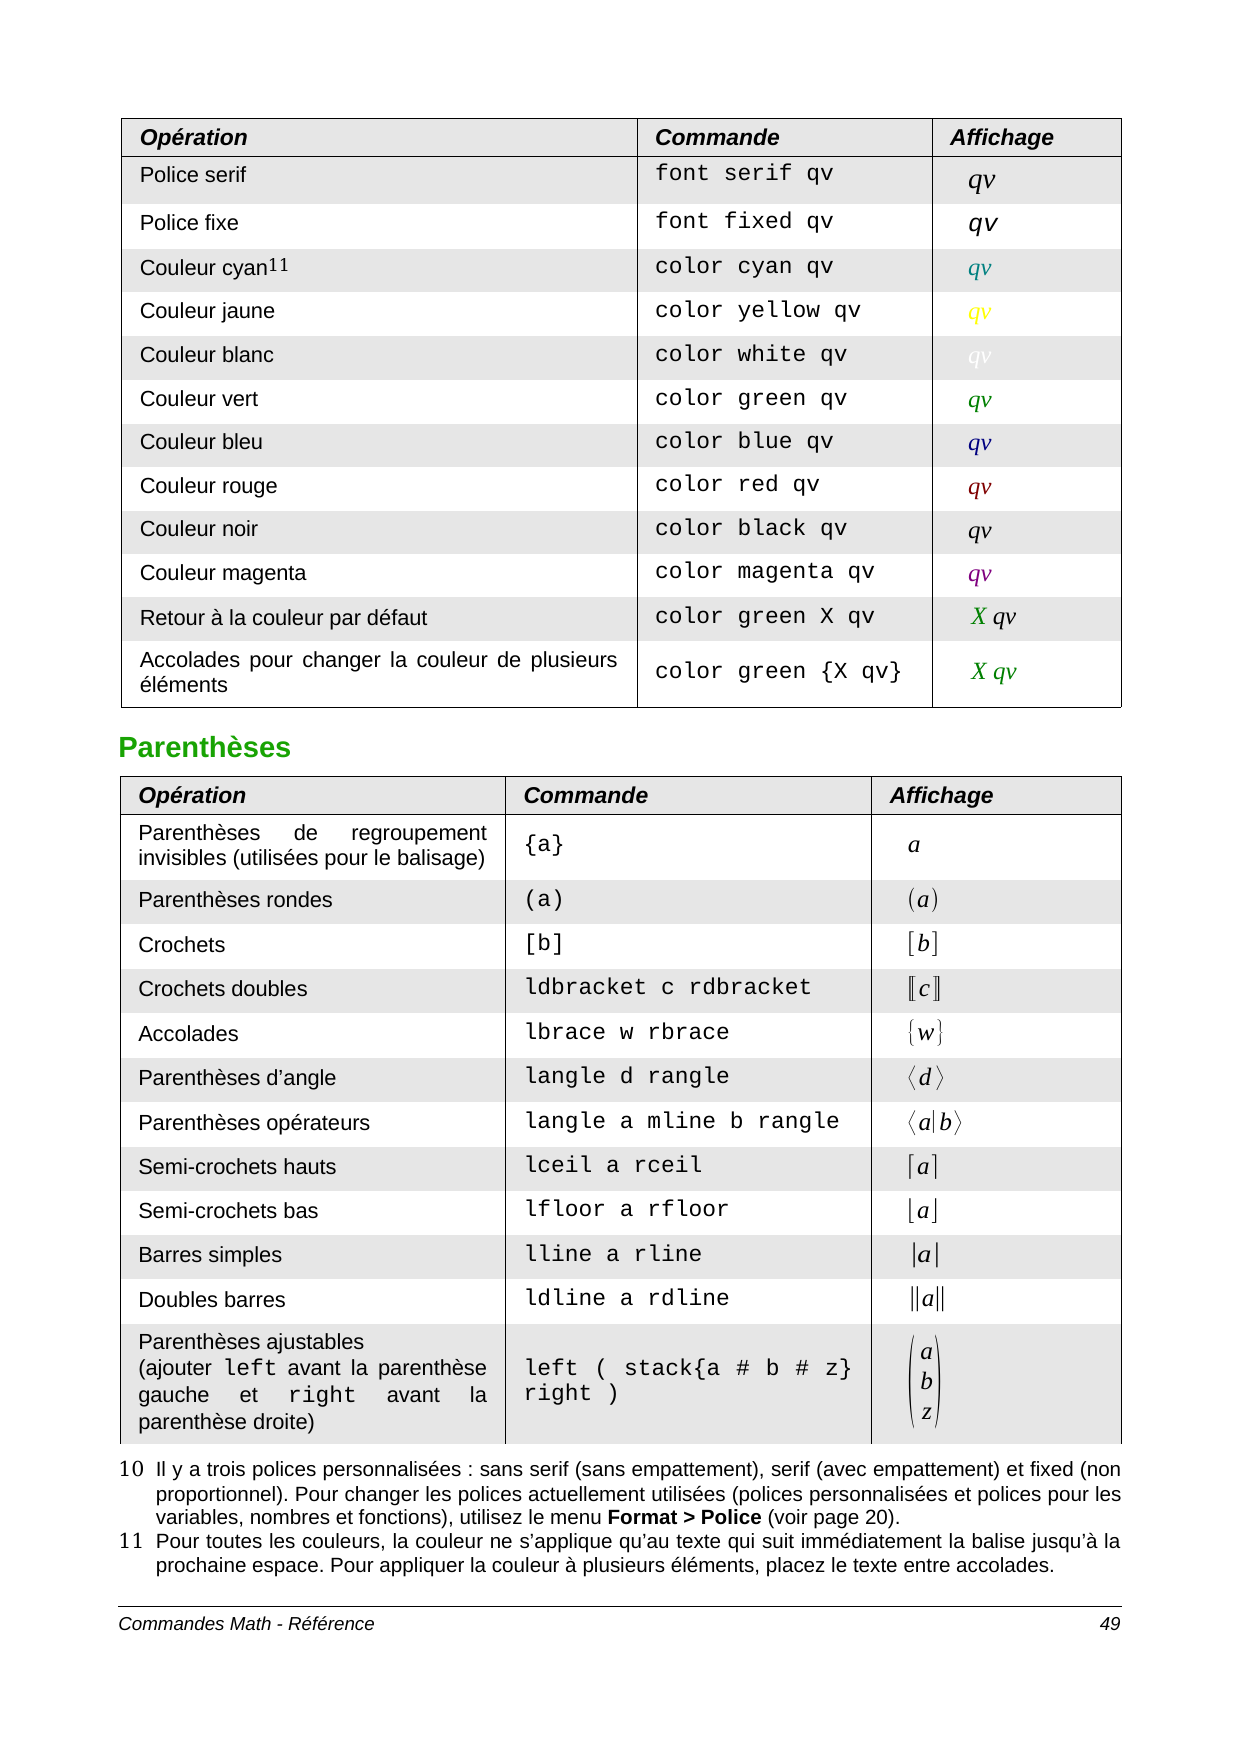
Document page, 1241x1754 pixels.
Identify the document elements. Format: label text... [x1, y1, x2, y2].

table_cell {a} [506, 815, 871, 880]
table_cell langle d rangle [506, 1058, 871, 1102]
table_cell Parenthèses d’angle [121, 1058, 505, 1102]
table_cell Doubles barres [121, 1279, 505, 1324]
table_cell color yellow qv [638, 292, 932, 336]
table_cell color blue qv [638, 424, 932, 467]
table_cell [933, 554, 1121, 597]
table_cell Retour à la couleur par défaut [122, 597, 637, 641]
table_cell [872, 1058, 1121, 1102]
table_cell lfloor a rfloor [506, 1191, 871, 1235]
table_cell Crochets doubles [121, 969, 505, 1013]
table_cell Accolades pour changer la couleur de plusieurs éléments [122, 641, 637, 707]
table_cell [872, 969, 1121, 1013]
table_cell Parenthèses opérateurs [121, 1102, 505, 1147]
table_header Commande [638, 119, 932, 156]
table_cell [872, 880, 1121, 924]
table_cell Couleur jaune [122, 292, 637, 336]
table_cell Barres simples [121, 1235, 505, 1279]
table_cell [872, 1279, 1121, 1324]
table_cell lceil a rceil [506, 1147, 871, 1191]
table_cell color magenta qv [638, 554, 932, 597]
table_cell Parenthèses ajustables (ajouter left avant la parenthèse gauche et right avant la parenthèse droite) [121, 1324, 505, 1444]
table_header Commande [506, 777, 871, 814]
table_cell color green X qv [638, 597, 932, 641]
table_cell ldbracket c rdbracket [506, 969, 871, 1013]
table_cell Couleur vert [122, 380, 637, 423]
table_cell color green {X qv} [638, 641, 932, 707]
table_cell [872, 1102, 1121, 1147]
table_cell [933, 204, 1121, 249]
table_cell Police fixe [122, 204, 637, 249]
table_cell lline a rline [506, 1235, 871, 1279]
table_cell color cyan qv [638, 249, 932, 292]
table_cell Crochets [121, 924, 505, 968]
table_cell font serif qv [638, 157, 932, 204]
table_cell Parenthèses de regroupement invisibles (utilisées pour le balisage) [121, 815, 505, 880]
table_cell Police serif [122, 157, 637, 204]
table_header Affichage [933, 119, 1121, 156]
table_cell color white qv [638, 336, 932, 380]
table_cell Couleur noir [122, 511, 637, 554]
table_cell [872, 1147, 1121, 1191]
table_cell langle a mline b rangle [506, 1102, 871, 1147]
table_cell [933, 292, 1121, 336]
table_cell [933, 641, 1121, 707]
table_cell Accolades [121, 1013, 505, 1058]
table_cell Couleur magenta [122, 554, 637, 597]
table_cell [933, 597, 1121, 641]
table_cell Couleur rouge [122, 467, 637, 511]
table_cell [933, 336, 1121, 380]
table_cell left ( stack{a # b # z} right ) [506, 1324, 871, 1444]
table_cell (a) [506, 880, 871, 924]
table_cell font fixed qv [638, 204, 932, 249]
table_cell Parenthèses rondes [121, 880, 505, 924]
table_cell [872, 924, 1121, 968]
table_header Opération [121, 777, 505, 814]
table_cell [b] [506, 924, 871, 968]
table_cell lbrace w rbrace [506, 1013, 871, 1058]
table_cell [933, 511, 1121, 554]
table_cell [872, 1013, 1121, 1058]
table_cell color black qv [638, 511, 932, 554]
table_cell Couleur blanc [122, 336, 637, 380]
subtitle Parenthèses [118, 730, 1122, 764]
table_cell Couleur cyan [122, 249, 637, 292]
table_cell color red qv [638, 467, 932, 511]
table_cell [933, 157, 1121, 204]
table_header Affichage [872, 777, 1121, 814]
table_cell Semi-crochets hauts [121, 1147, 505, 1191]
table_cell color green qv [638, 380, 932, 423]
table_cell [872, 1235, 1121, 1279]
table_cell [933, 249, 1121, 292]
table_header Opération [122, 119, 637, 156]
table_cell [933, 467, 1121, 511]
table_cell [872, 1191, 1121, 1235]
table_cell [933, 380, 1121, 423]
table_cell [872, 815, 1121, 880]
table_cell [872, 1324, 1121, 1444]
table_cell Couleur bleu [122, 424, 637, 467]
table_cell ldline a rdline [506, 1279, 871, 1324]
table_cell [933, 424, 1121, 467]
table_cell Semi-crochets bas [121, 1191, 505, 1235]
